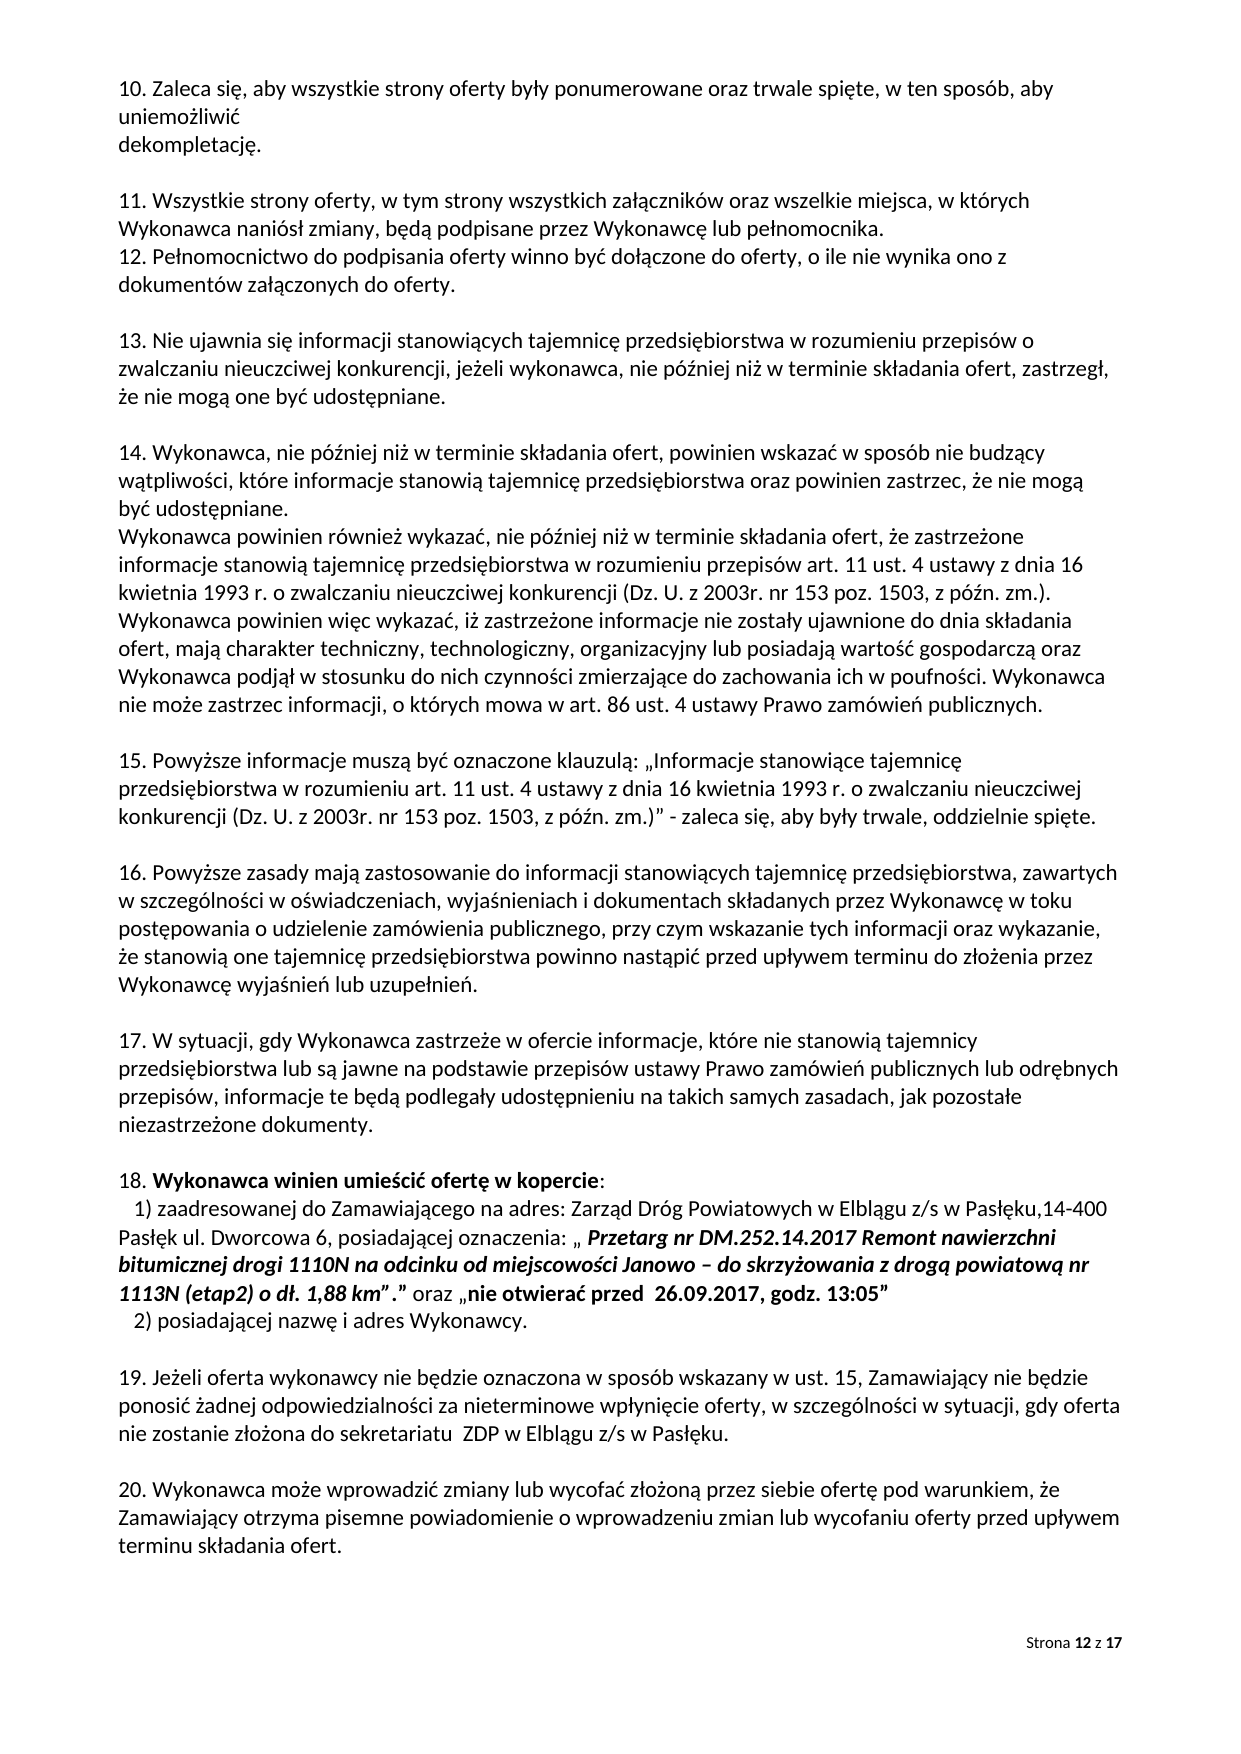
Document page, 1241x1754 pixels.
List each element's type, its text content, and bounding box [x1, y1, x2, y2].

text 20. Wykonawca może wprowadzić zmiany lub wycofać złożoną przez siebie ofertę pod warunkiem, że Zamawiający otrzyma pisemne powiadomienie o wprowadzeniu zmian lub wycofaniu oferty przed upływem terminu składania ofert. [118, 1475, 1122, 1559]
text 2) posiadającej nazwę i adres Wykonawcy. [118, 1307, 1122, 1335]
text dekompletację. [118, 130, 1122, 158]
text 1) zaadresowanej do Zamawiającego na adres: Zarząd Dróg Powiatowych w Elblągu z/s w Pasłęku,14-400 Pasłęk ul. Dworcowa 6, posiadającej oznaczenia: „ Przetarg nr DM.252.14.2017 Remont nawierzchni bitumicznej drogi 1110N na odcinku od miejscowości Janowo – do skrzyżowania z drogą powiatową nr 1113N (etap2) o dł. 1,88 km”.” oraz „nie otwierać przed 26.09.2017, godz. 13:05” [118, 1194, 1122, 1307]
text 18. Wykonawca winien umieścić ofertę w kopercie: [118, 1167, 1122, 1194]
text postępowania o udzielenie zamówienia publicznego, przy czym wskazanie tych informacji oraz wykazanie, że stanowią one tajemnicę przedsiębiorstwa powinno nastąpić przed upływem terminu do złożenia przez [118, 914, 1122, 970]
text 16. Powyższe zasady mają zastosowanie do informacji stanowiących tajemnicę przedsiębiorstwa, zawartych [118, 858, 1122, 886]
text 11. Wszystkie strony oferty, w tym strony wszystkich załączników oraz wszelkie miejsca, w których Wykonawca naniósł zmiany, będą podpisane przez Wykonawcę lub pełnomocnika. [118, 186, 1122, 242]
text Wykonawca powinien również wykazać, nie później niż w terminie składania ofert, że zastrzeżone informacje stanowią tajemnicę przedsiębiorstwa w rozumieniu przepisów art. 11 ust. 4 ustawy z dnia 16 kwietnia 1993 r. o zwalczaniu nieuczciwej konkurencji (Dz. U. z 2003r. nr 153 poz. 1503, z późn. zm.). Wykonawca powinien więc wykazać, iż zastrzeżone informacje nie zostały ujawnione do dnia składania ofert, mają charakter techniczny, technologiczny, organizacyjny lub posiadają wartość gospodarczą oraz Wykonawca podjął w stosunku do nich czynności zmierzające do zachowania ich w poufności. Wykonawca nie może zastrzec informacji, o których mowa w art. 86 ust. 4 ustawy Prawo zamówień publicznych. [118, 522, 1122, 718]
text 17. W sytuacji, gdy Wykonawca zastrzeże w ofercie informacje, które nie stanowią tajemnicy przedsiębiorstwa lub są jawne na podstawie przepisów ustawy Prawo zamówień publicznych lub odrębnych przepisów, informacje te będą podlegały udostępnieniu na takich samych zasadach, jak pozostałe niezastrzeżone dokumenty. [118, 1026, 1122, 1138]
text 19. Jeżeli oferta wykonawcy nie będzie oznaczona w sposób wskazany w ust. 15, Zamawiający nie będzie ponosić żadnej odpowiedzialności za nieterminowe wpłynięcie oferty, w szczególności w sytuacji, gdy oferta nie zostanie złożona do sekretariatu ZDP w Elblągu z/s w Pasłęku. [118, 1363, 1122, 1447]
text Wykonawcę wyjaśnień lub uzupełnień. [118, 970, 1122, 998]
text 10. Zaleca się, aby wszystkie strony oferty były ponumerowane oraz trwale spięte, w ten sposób, aby uniemożliwić [118, 74, 1122, 130]
text w szczególności w oświadczeniach, wyjaśnieniach i dokumentach składanych przez Wykonawcę w toku [118, 886, 1122, 914]
text 12. Pełnomocnictwo do podpisania oferty winno być dołączone do oferty, o ile nie wynika ono z dokumentów załączonych do oferty. [118, 242, 1122, 298]
text 15. Powyższe informacje muszą być oznaczone klauzulą: „Informacje stanowiące tajemnicę przedsiębiorstwa w rozumieniu art. 11 ust. 4 ustawy z dnia 16 kwietnia 1993 r. o zwalczaniu nieuczciwej konkurencji (Dz. U. z 2003r. nr 153 poz. 1503, z późn. zm.)” - zaleca się, aby były trwale, oddzielnie spięte. [118, 746, 1122, 830]
text 14. Wykonawca, nie później niż w terminie składania ofert, powinien wskazać w sposób nie budzący wątpliwości, które informacje stanowią tajemnicę przedsiębiorstwa oraz powinien zastrzec, że nie mogą być udostępniane. [118, 438, 1122, 522]
text 13. Nie ujawnia się informacji stanowiących tajemnicę przedsiębiorstwa w rozumieniu przepisów o zwalczaniu nieuczciwej konkurencji, jeżeli wykonawca, nie później niż w terminie składania ofert, zastrzegł, że nie mogą one być udostępniane. [118, 326, 1122, 410]
